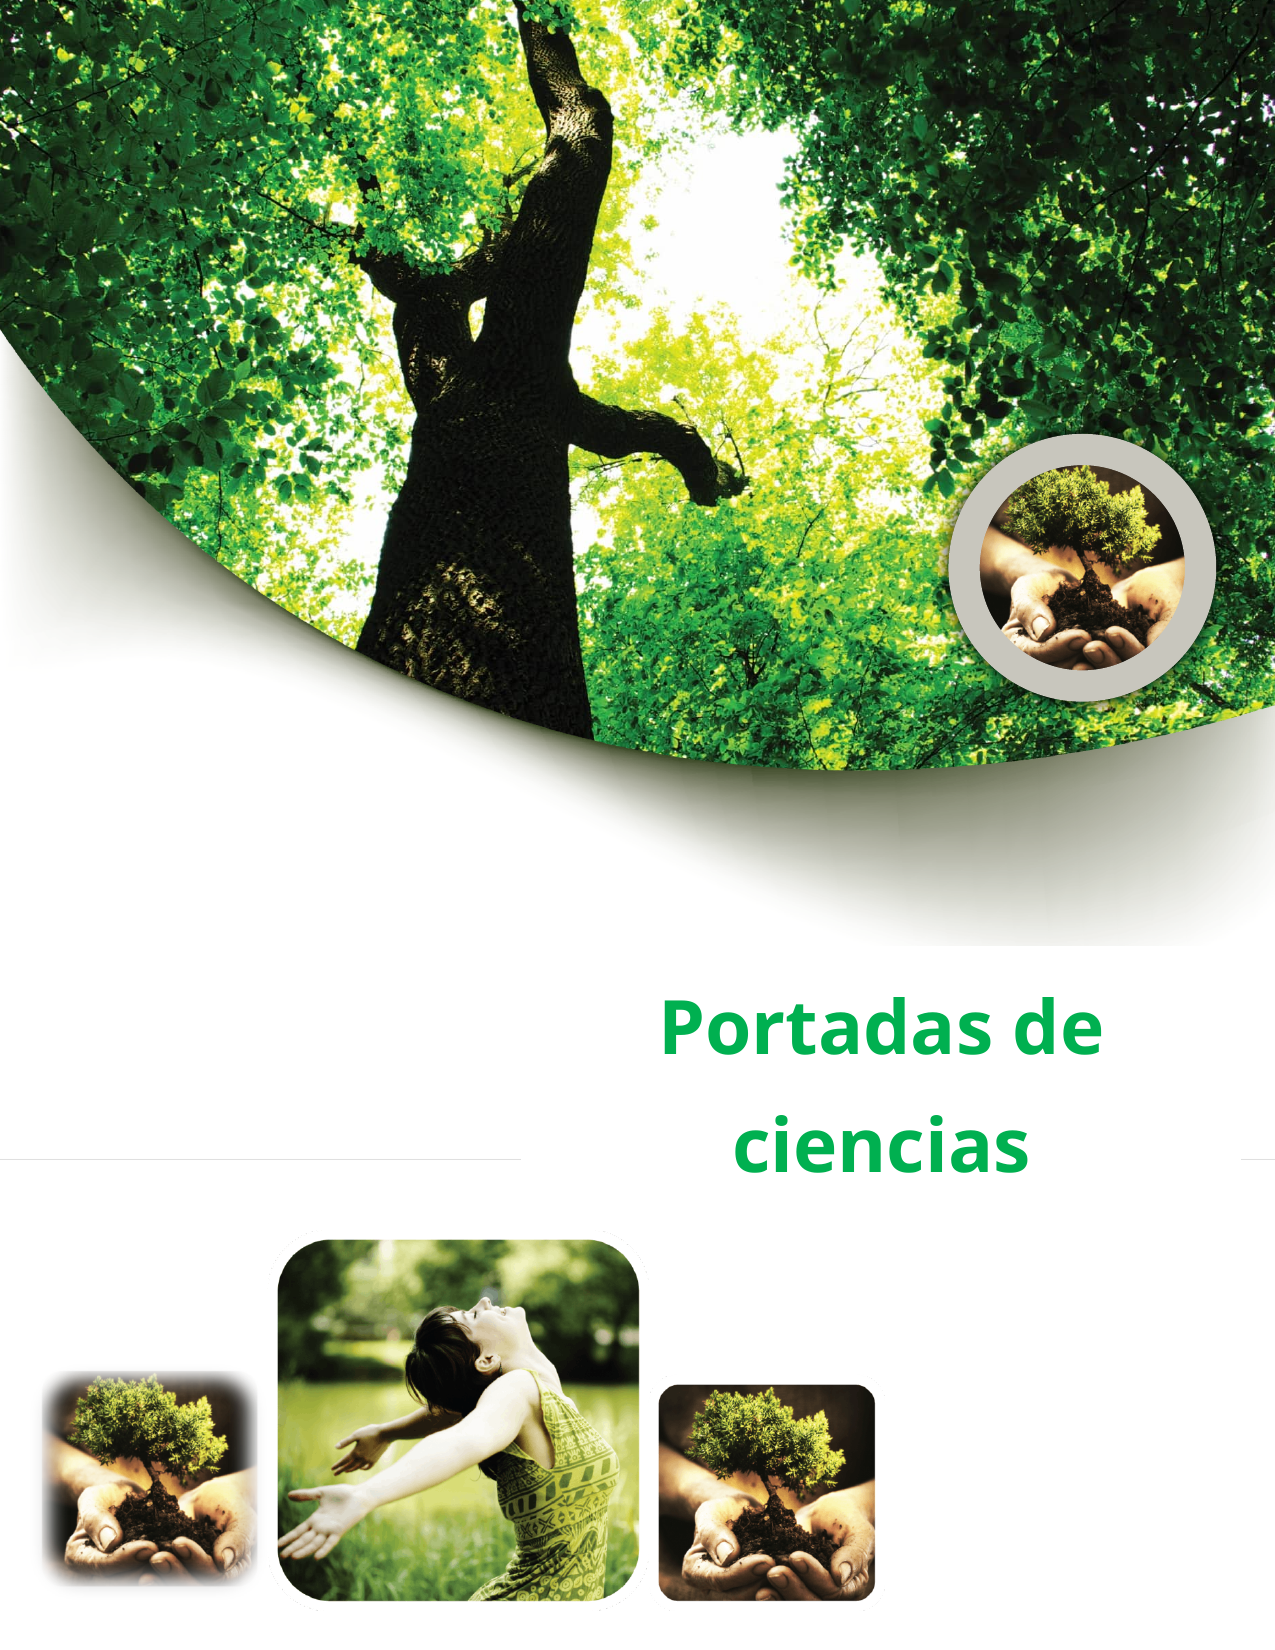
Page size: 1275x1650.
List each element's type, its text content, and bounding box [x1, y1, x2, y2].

picture [267, 1230, 885, 1611]
picture [0, 0, 1275, 1160]
picture [63, 1393, 236, 1565]
text Portadas de ciencias [538, 974, 1224, 1194]
